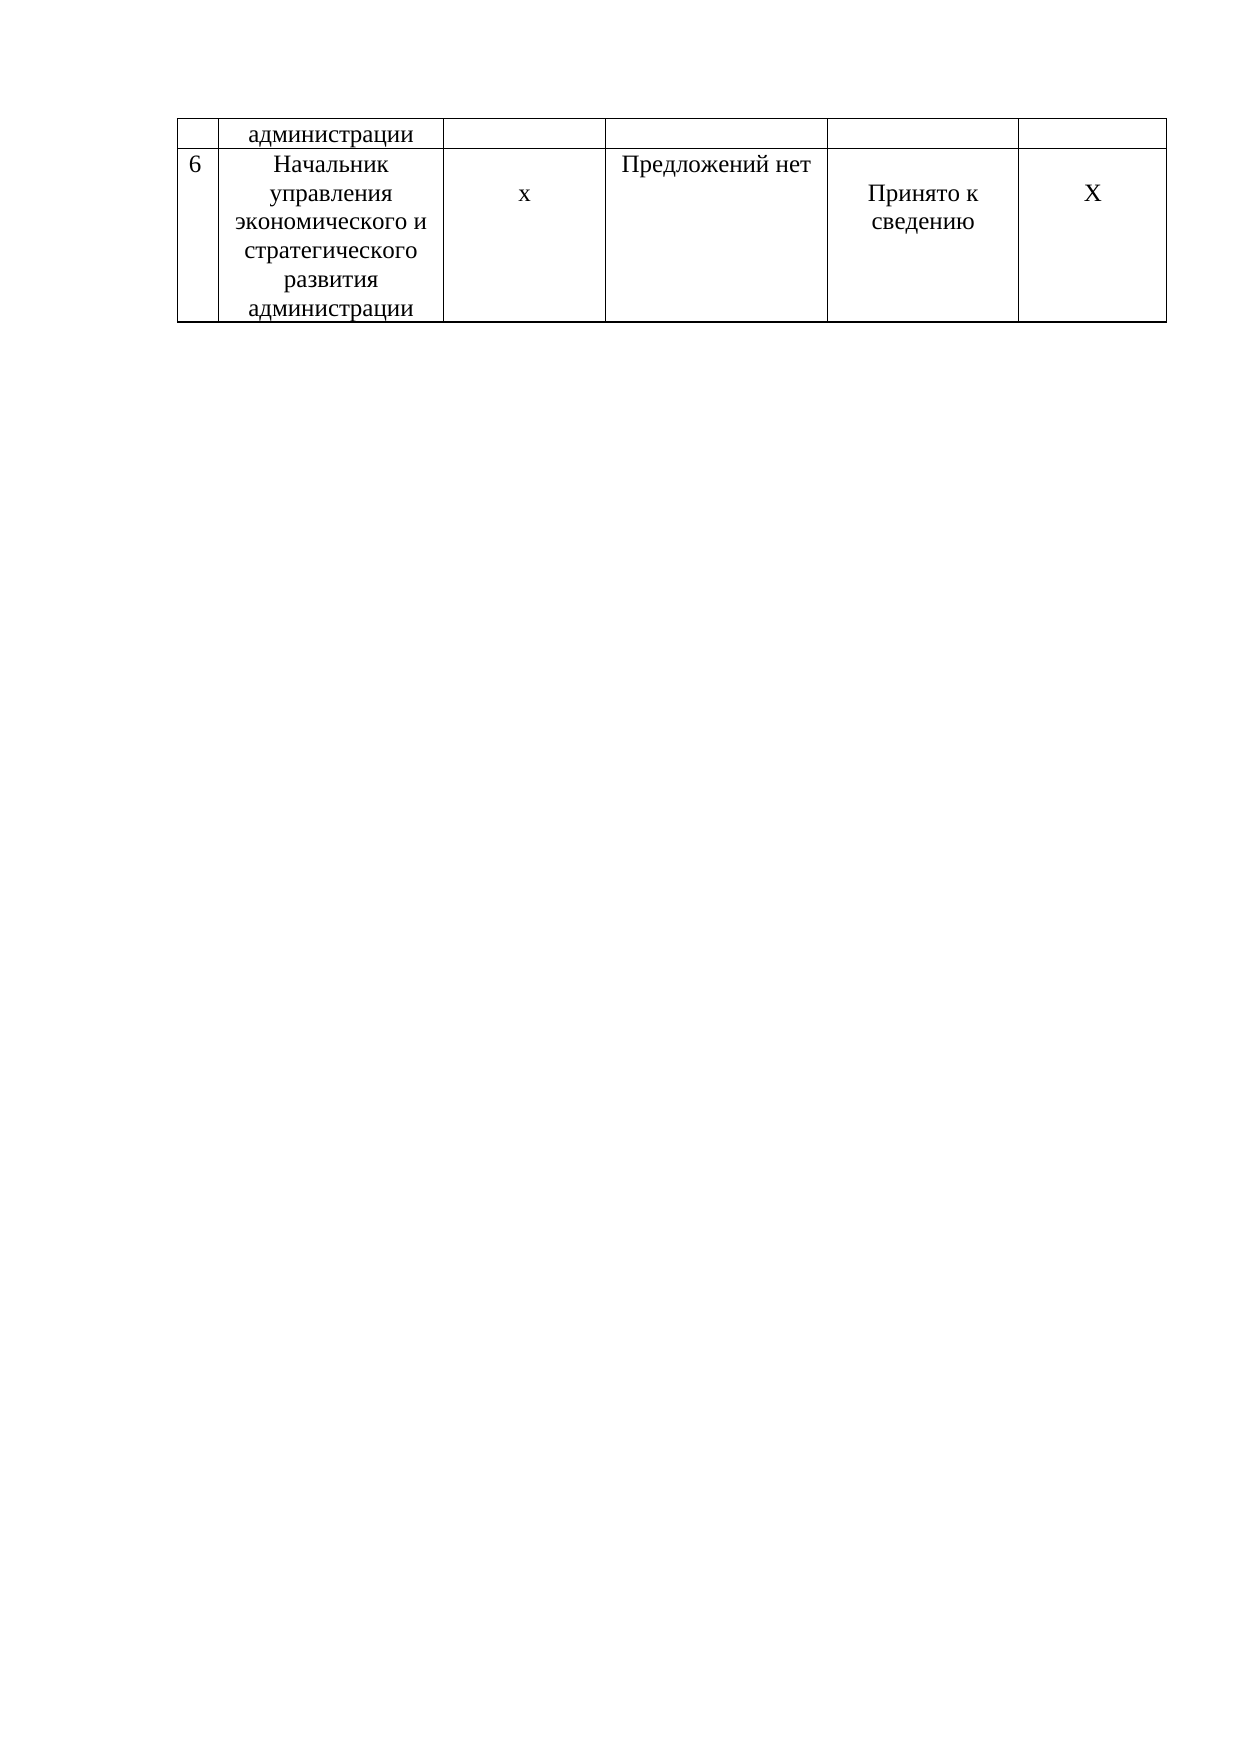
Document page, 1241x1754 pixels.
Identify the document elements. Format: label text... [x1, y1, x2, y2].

table_cell [606, 119, 827, 148]
table_cell Х [1019, 149, 1166, 321]
table_cell [828, 119, 1018, 148]
table_cell администрации [219, 119, 443, 148]
table_cell [444, 119, 605, 148]
table_cell Предложений нет [606, 149, 827, 321]
table_cell Начальник управления экономического и стратегического развития администрации [219, 149, 443, 321]
table_cell Принято к сведению [828, 149, 1018, 321]
table_cell [178, 119, 218, 148]
table_cell х [444, 149, 605, 321]
table_cell 6 [178, 149, 218, 321]
table_cell [1019, 119, 1166, 148]
